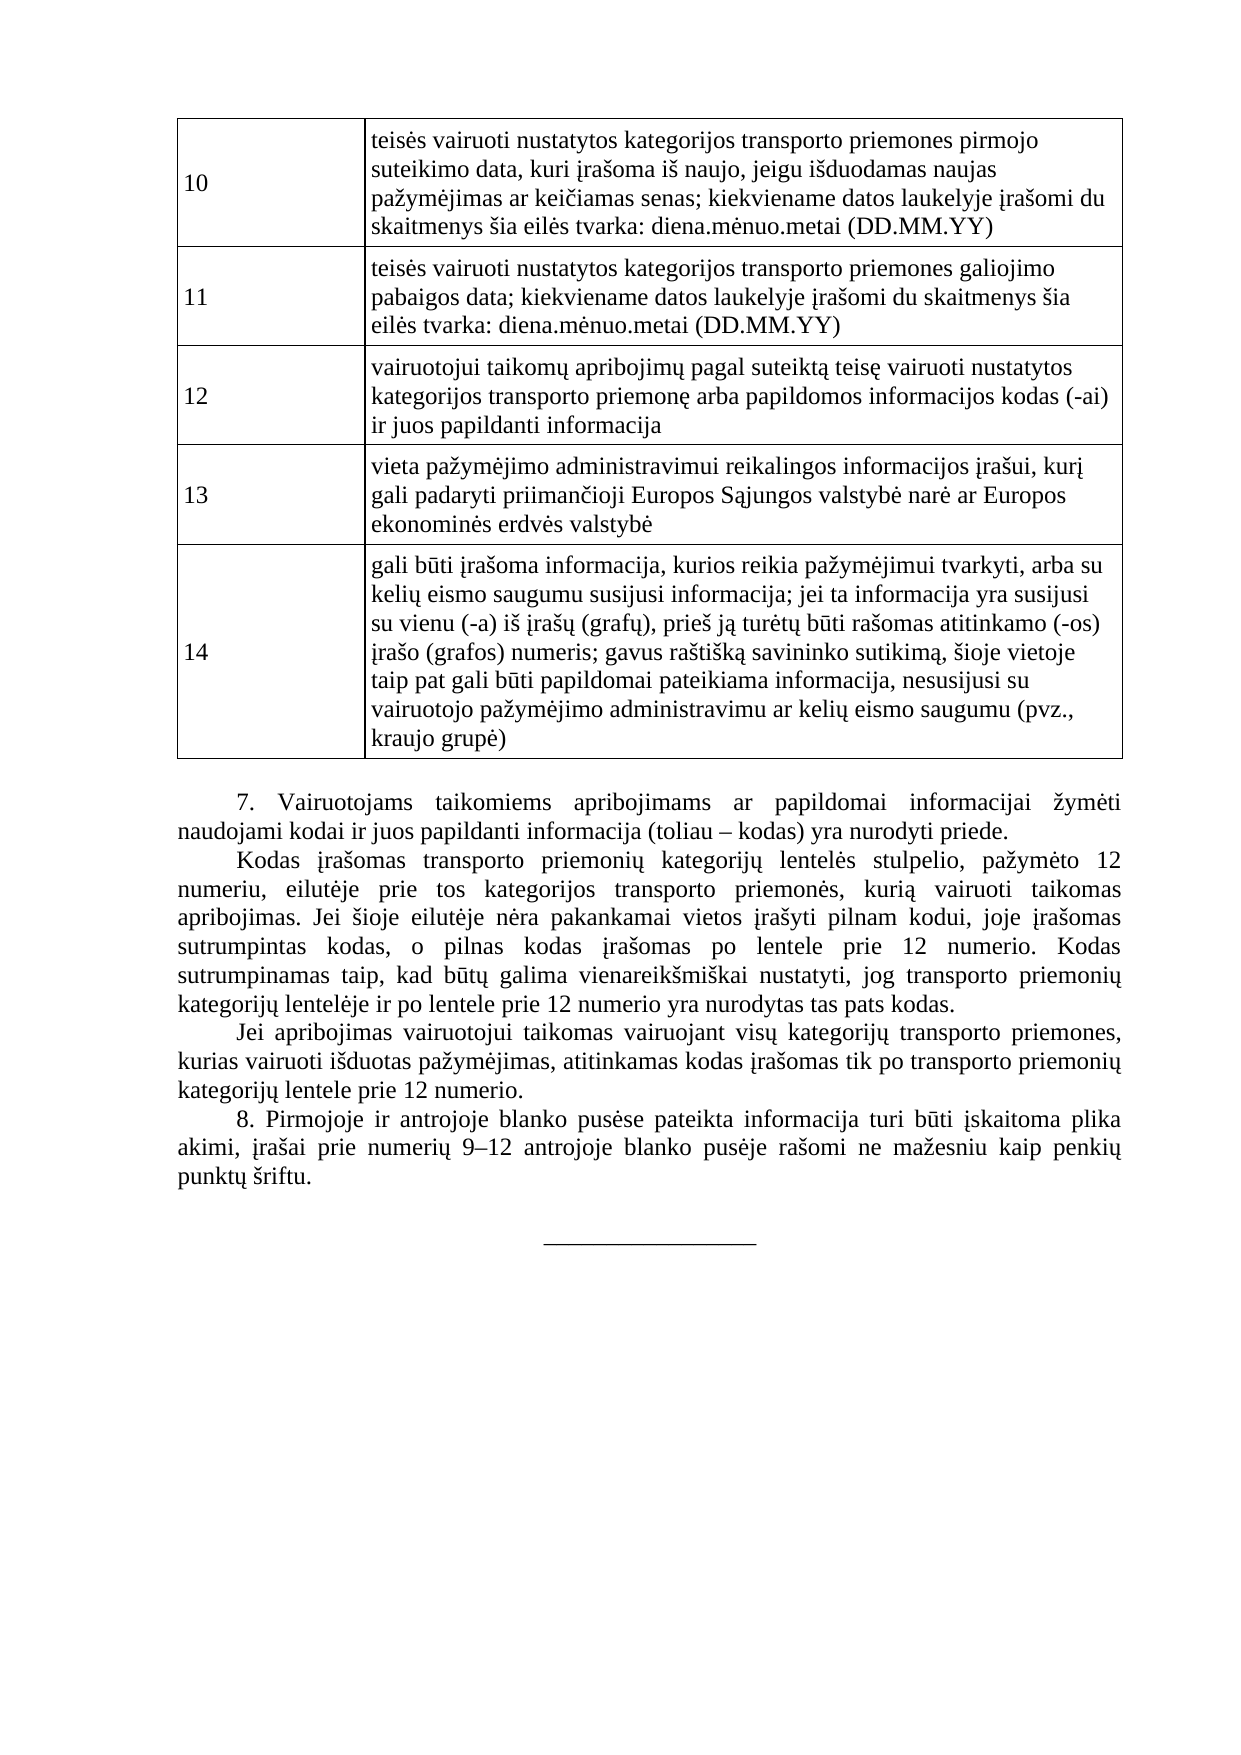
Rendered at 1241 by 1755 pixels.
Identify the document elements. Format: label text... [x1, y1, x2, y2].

text 8. Pirmojoje ir antrojoje blanko pusėse pateikta informacija turi būti įskaitoma plika akimi, įrašai prie numerių 9–12 antrojoje blanko pusėje rašomi ne mažesniu kaip penkių punktų šriftu. [177, 1104, 1122, 1190]
table_cell 14 [178, 545, 364, 758]
text _________________ [177, 1219, 1122, 1247]
table_cell gali būti įrašoma informacija, kurios reikia pažymėjimui tvarkyti, arba su kelių eismo saugumu susijusi informacija; jei ta informacija yra susijusi su vienu (-a) iš įrašų (grafų), prieš ją turėtų būti rašomas atitinkamo (-os) įrašo (grafos) numeris; gavus raštišką savininko sutikimą, šioje vietoje taip pat gali būti papildomai pateikiama informacija, nesusijusi su vairuotojo pažymėjimo administravimu ar kelių eismo saugumu (pvz., kraujo grupė) [366, 545, 1122, 758]
table_cell vieta pažymėjimo administravimui reikalingos informacijos įrašui, kurį gali padaryti priimančioji Europos Sąjungos valstybė narė ar Europos ekonominės erdvės valstybė [366, 445, 1122, 543]
table_cell 13 [178, 445, 364, 543]
text Jei apribojimas vairuotojui taikomas vairuojant visų kategorijų transporto priemones, kurias vairuoti išduotas pažymėjimas, atitinkamas kodas įrašomas tik po transporto priemonių kategorijų lentele prie 12 numerio. [177, 1017, 1122, 1104]
text 7. Vairuotojams taikomiems apribojimams ar papildomai informacijai žymėti naudojami kodai ir juos papildanti informacija (toliau – kodas) yra nurodyti priede. [177, 787, 1122, 845]
text Kodas įrašomas transporto priemonių kategorijų lentelės stulpelio, pažymėto 12 numeriu, eilutėje prie tos kategorijos transporto priemonės, kurią vairuoti taikomas apribojimas. Jei šioje eilutėje nėra pakankamai vietos įrašyti pilnam kodui, joje įrašomas sutrumpintas kodas, o pilnas kodas įrašomas po lentele prie 12 numerio. Kodas sutrumpinamas taip, kad būtų galima vienareikšmiškai nustatyti, jog transporto priemonių kategorijų lentelėje ir po lentele prie 12 numerio yra nurodytas tas pats kodas. [177, 845, 1122, 1017]
table_cell teisės vairuoti nustatytos kategorijos transporto priemones pirmojo suteikimo data, kuri įrašoma iš naujo, jeigu išduodamas naujas pažymėjimas ar keičiamas senas; kiekviename datos laukelyje įrašomi du skaitmenys šia eilės tvarka: diena.mėnuo.metai (DD.MM.YY) [366, 119, 1122, 246]
table_cell teisės vairuoti nustatytos kategorijos transporto priemones galiojimo pabaigos data; kiekviename datos laukelyje įrašomi du skaitmenys šia eilės tvarka: diena.mėnuo.metai (DD.MM.YY) [366, 247, 1122, 345]
table_cell vairuotojui taikomų apribojimų pagal suteiktą teisę vairuoti nustatytos kategorijos transporto priemonę arba papildomos informacijos kodas (-ai) ir juos papildanti informacija [366, 346, 1122, 444]
table_cell 12 [178, 346, 364, 444]
table_cell 11 [178, 247, 364, 345]
table_cell 10 [178, 119, 364, 246]
